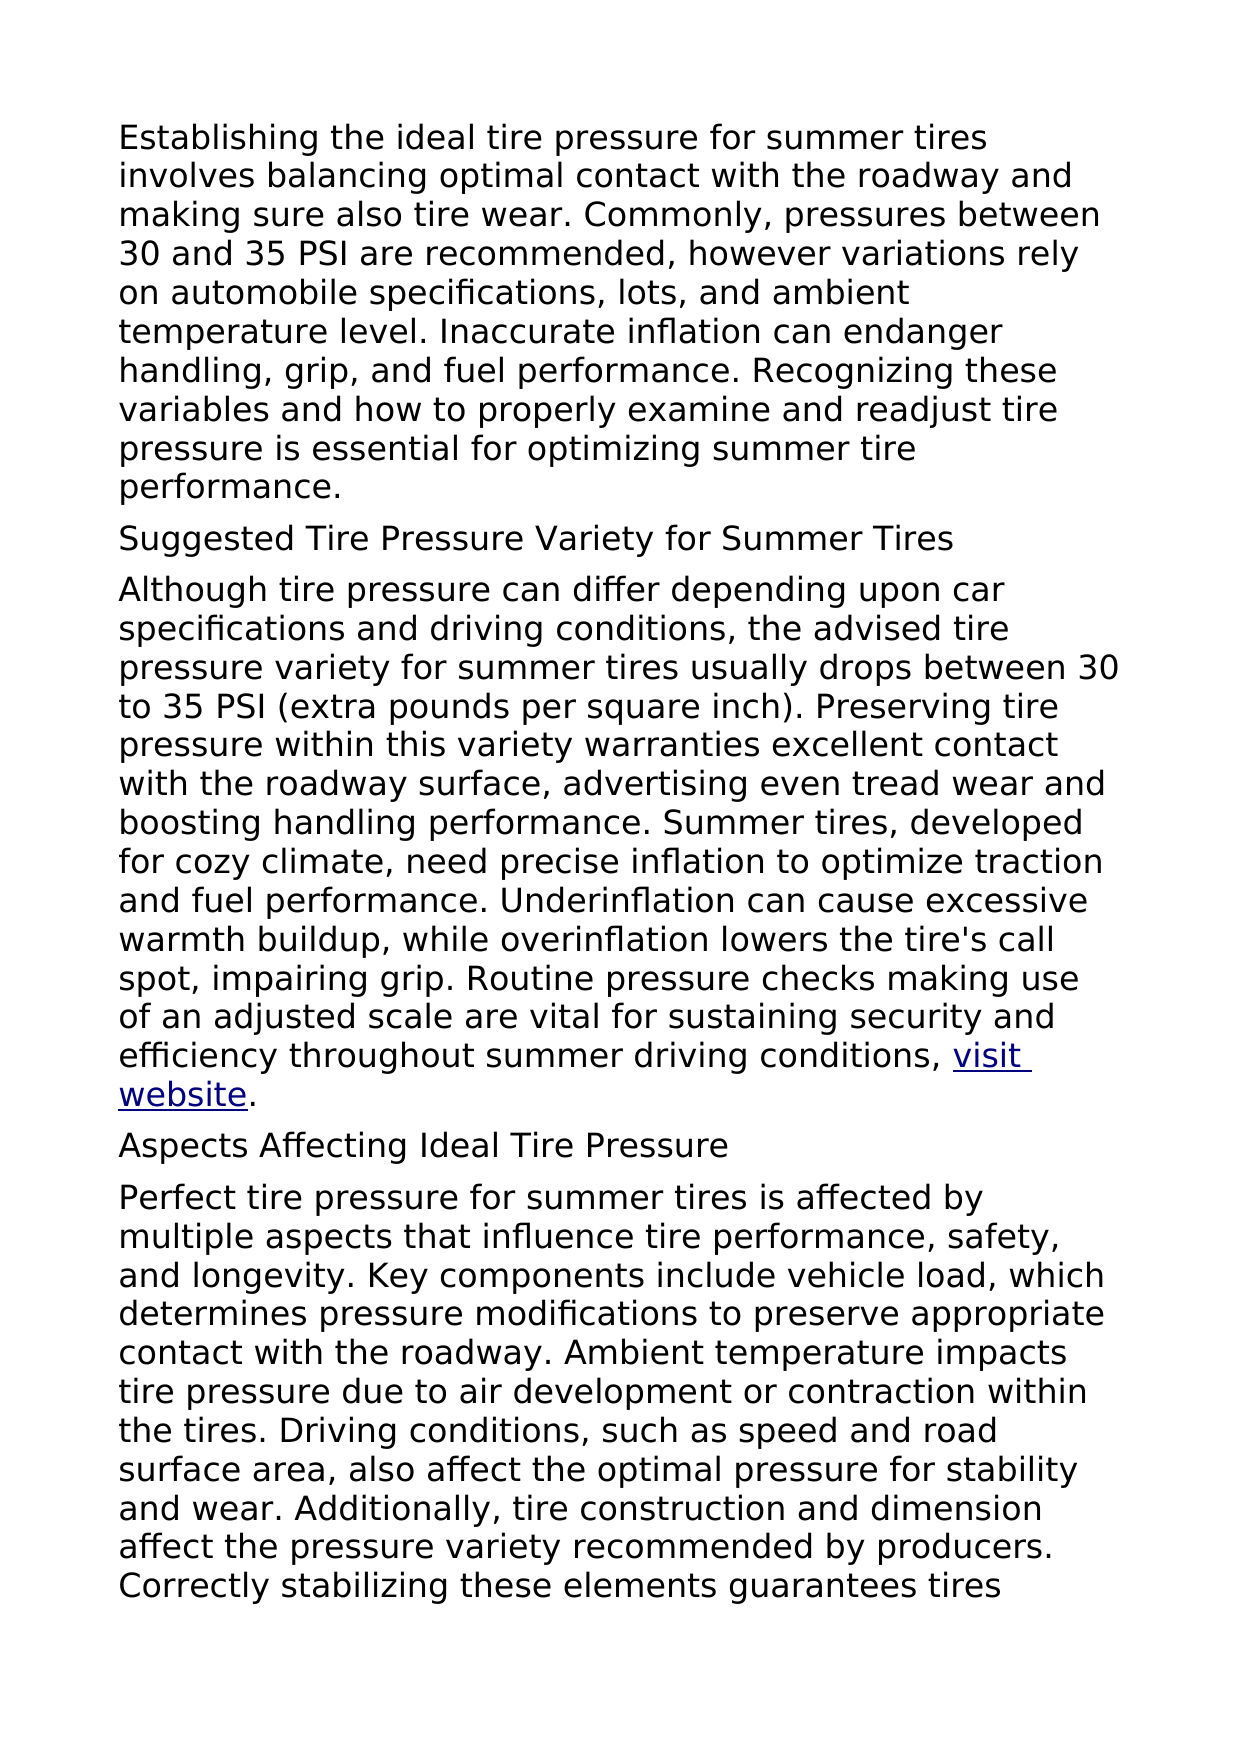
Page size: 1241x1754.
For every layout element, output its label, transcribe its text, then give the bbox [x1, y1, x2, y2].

text Aspects Affecting Ideal Tire Pressure [118, 1127, 1122, 1166]
text Although tire pressure can differ depending upon car specifications and driving conditions, the advised tire pressure variety for summer tires usually drops between 30 to 35 PSI (extra pounds per square inch). Preserving tire pressure within this variety warranties excellent contact with the roadway surface, advertising even tread wear and boosting handling performance. Summer tires, developed for cozy climate, need precise inflation to optimize traction and fuel performance. Underinflation can cause excessive warmth buildup, while overinflation lowers the tire's call spot, impairing grip. Routine pressure checks making use of an adjusted scale are vital for sustaining security and efficiency throughout summer driving conditions, visit website. [118, 571, 1122, 1114]
text Suggested Tire Pressure Variety for Summer Tires [118, 519, 1122, 558]
text Perfect tire pressure for summer tires is affected by multiple aspects that influence tire performance, safety, and longevity. Key components include vehicle load, which determines pressure modifications to preserve appropriate contact with the roadway. Ambient temperature impacts tire pressure due to air development or contraction within the tires. Driving conditions, such as speed and road surface area, also affect the optimal pressure for stability and wear. Additionally, tire construction and dimension affect the pressure variety recommended by producers. Correctly stabilizing these elements guarantees tires [118, 1178, 1122, 1606]
text Establishing the ideal tire pressure for summer tires involves balancing optimal contact with the roadway and making sure also tire wear. Commonly, pressures between 30 and 35 PSI are recommended, however variations rely on automobile specifications, lots, and ambient temperature level. Inaccurate inflation can endanger handling, grip, and fuel performance. Recognizing these variables and how to properly examine and readjust tire pressure is essential for optimizing summer tire performance. [118, 118, 1122, 507]
